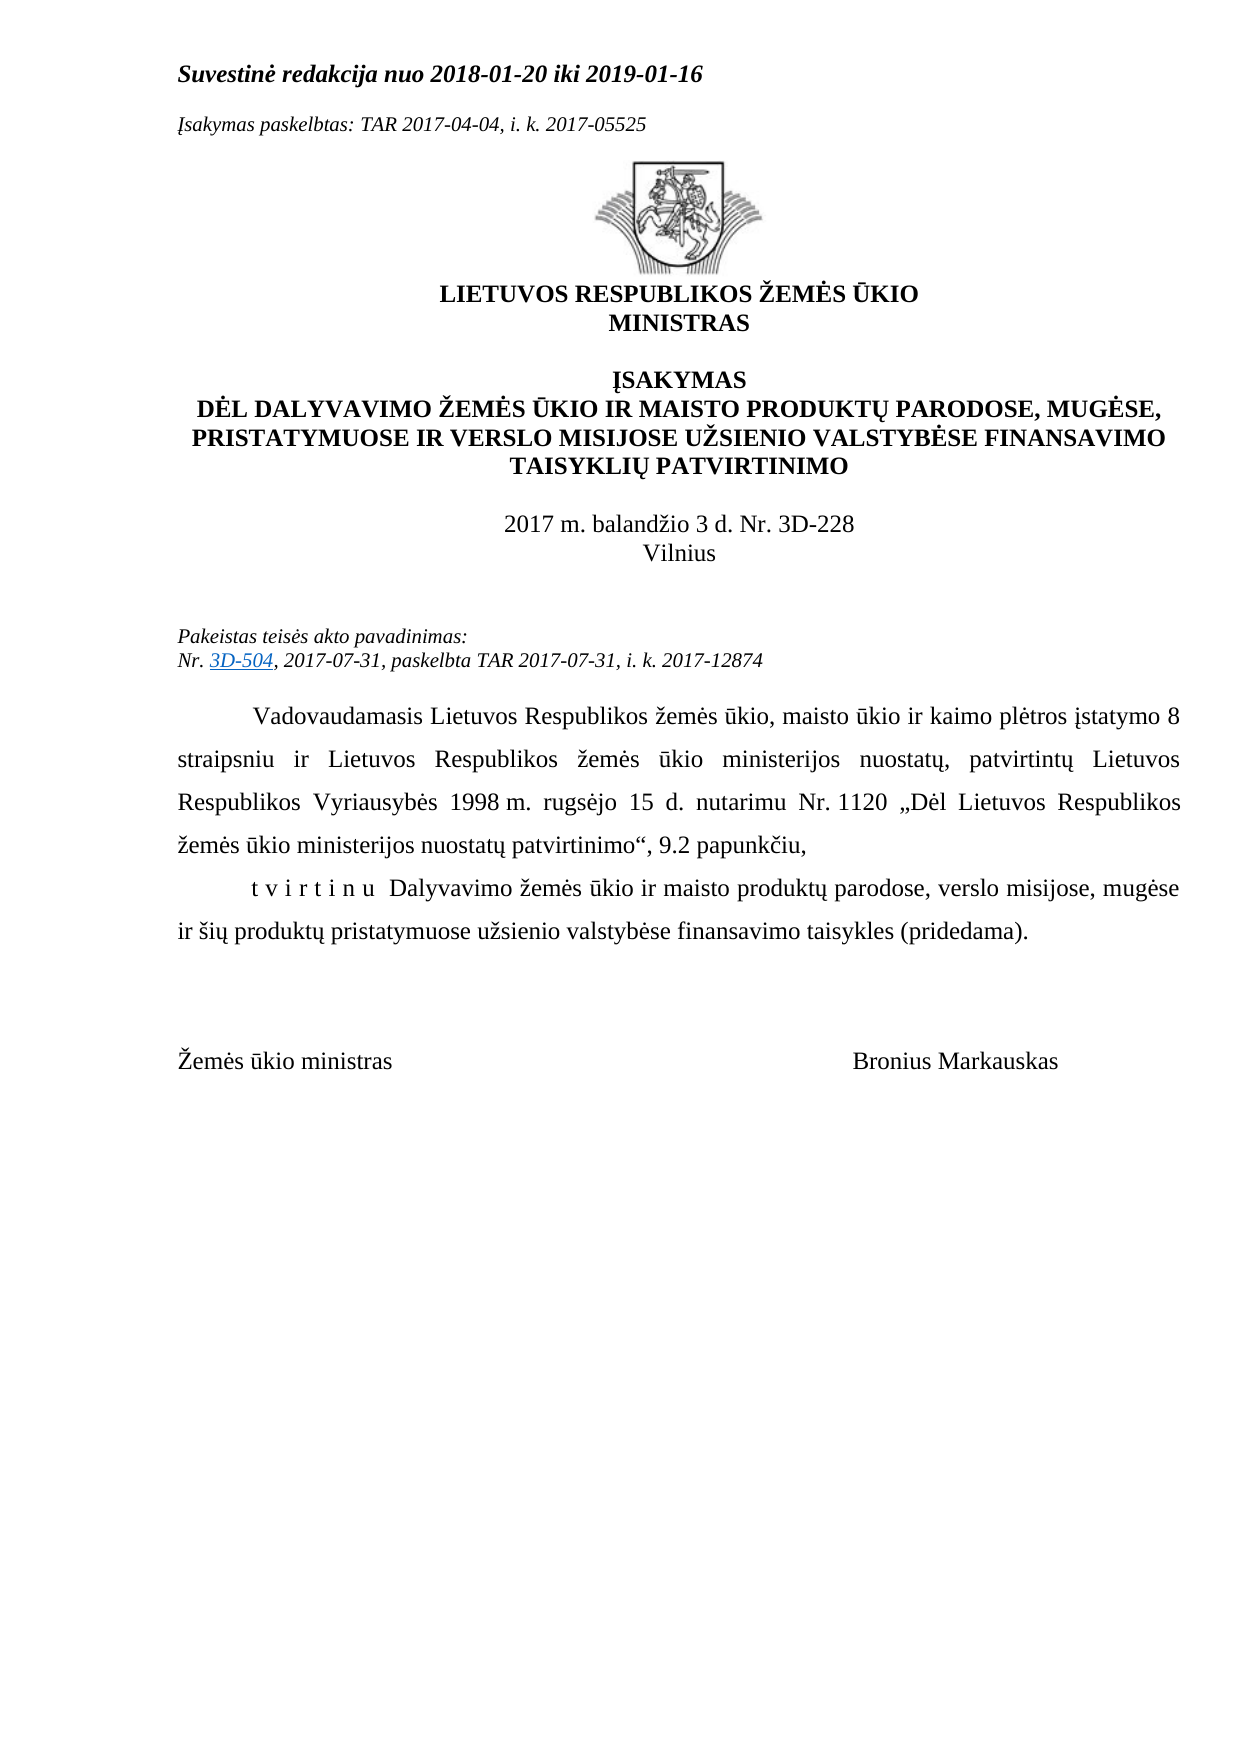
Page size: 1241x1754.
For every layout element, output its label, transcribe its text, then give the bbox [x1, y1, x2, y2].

text Suvestinė redakcija nuo 2018-01-20 iki 2019-01-16 [177, 59, 1181, 88]
text Vilnius [177, 538, 1181, 566]
text Pakeistas teisės akto pavadinimas: [177, 624, 1181, 648]
text 2017 m. balandžio 3 d. Nr. 3D-228 [177, 509, 1181, 538]
text LIETUVOS RESPUBLIKOS ŽEMĖS ŪKIO [177, 279, 1181, 308]
text DĖL DALYVAVIMO ŽEMĖS ŪKIO IR MAISTO PRODUKTŲ PARODOSE, MUGĖSE, PRISTATYMUOSE IR VERSLO MISIJOSE UŽSIENIO VALSTYBĖSE FINANSAVIMO TAISYKLIŲ PATVIRTINIMO [177, 394, 1181, 480]
text t v i r t i n u Dalyvavimo žemės ūkio ir maisto produktų parodose, verslo misijose, mugėse ir šių produktų pristatymuose užsienio valstybėse finansavimo taisykles (pridedama). [177, 873, 1181, 945]
text Žemės ūkio ministras Bronius Markauskas [177, 1046, 1181, 1074]
text Įsakymas paskelbtas: TAR 2017-04-04, i. k. 2017-05525 [177, 112, 1181, 136]
text MINISTRAS [177, 308, 1181, 336]
text Vadovaudamasis Lietuvos Respublikos žemės ūkio, maisto ūkio ir kaimo plėtros įstatymo 8 straipsniu ir Lietuvos Respublikos žemės ūkio ministerijos nuostatų, patvirtintų Lietuvos Respublikos Vyriausybės 1998 m. rugsėjo 15 d. nutarimu Nr. 1120 „Dėl Lietuvos Respublikos žemės ūkio ministerijos nuostatų patvirtinimo“, 9.2 papunkčiu, [177, 701, 1181, 859]
text ĮSAKYMAS [177, 365, 1181, 394]
text Nr. 3D-504, 2017-07-31, paskelbta TAR 2017-07-31, i. k. 2017-12874 [177, 648, 1181, 672]
